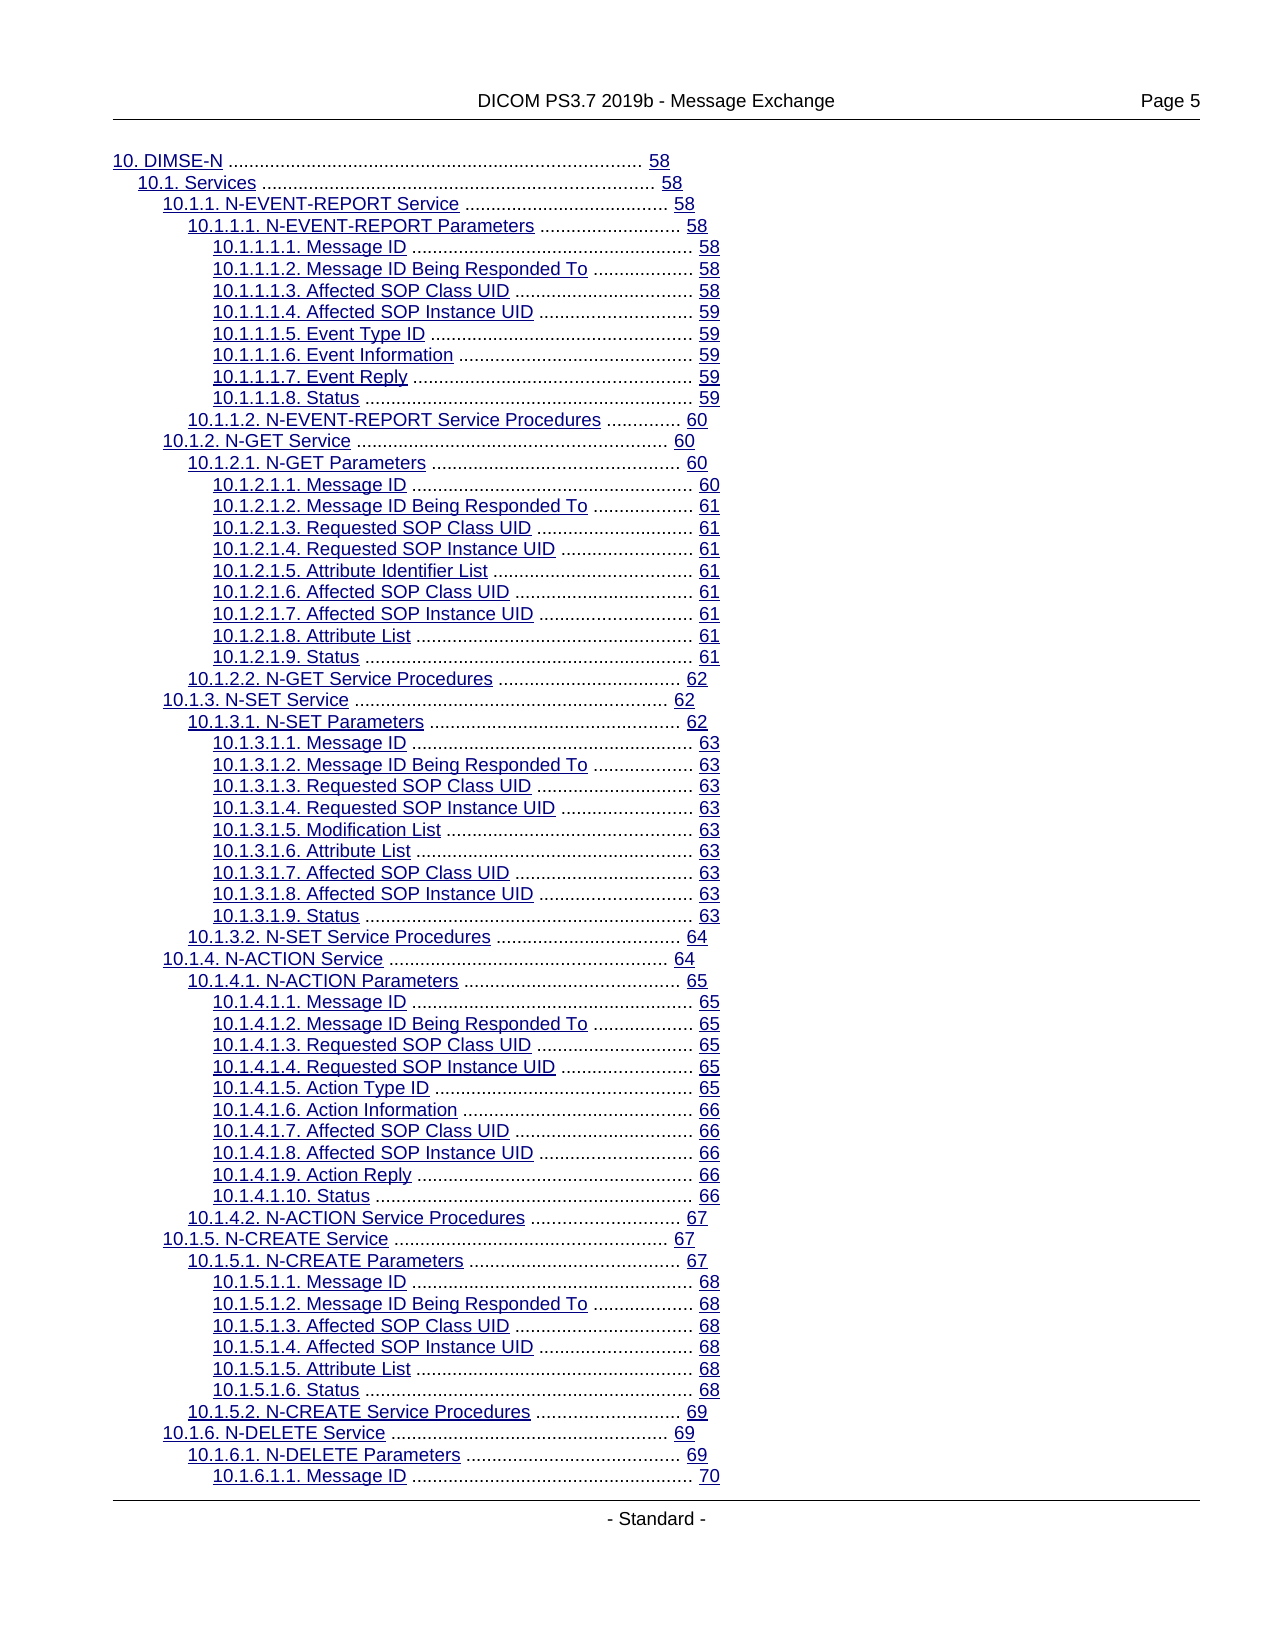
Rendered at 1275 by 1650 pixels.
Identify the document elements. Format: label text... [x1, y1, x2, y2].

text 10.1.5.1.5. Attribute List 0 [212, 1357, 1175, 1379]
text 10.1.3.1.4. Requested SOP Instance UID 0 [212, 797, 1175, 818]
text 10.1.4.1. N-ACTION Parameters 0 [187, 969, 1175, 991]
text 10.1.5.2. N-CREATE Service Procedures 0 [187, 1401, 1175, 1422]
text 10.1.2.1.7. Affected SOP Instance UID 0 [212, 603, 1175, 624]
text 10.1.5.1. N-CREATE Parameters 0 [187, 1250, 1175, 1271]
text 10.1.5.1.1. Message ID 0 [212, 1271, 1175, 1293]
text 10.1.3. N-SET Service 0 [162, 689, 1175, 711]
text 10.1.2. N-GET Service 0 [162, 430, 1175, 452]
text 10.1.3.1.3. Requested SOP Class UID 0 [212, 775, 1175, 797]
text 10.1.3.1.9. Status 0 [212, 905, 1175, 926]
text 10.1.5. N-CREATE Service 0 [162, 1228, 1175, 1250]
text 10.1.4.1.3. Requested SOP Class UID 0 [212, 1034, 1175, 1056]
text 10.1.2.1.1. Message ID 0 [212, 473, 1175, 495]
text 10.1.4.1.9. Action Reply 0 [212, 1163, 1175, 1185]
text 10.1.2.2. N-GET Service Procedures 0 [187, 667, 1175, 689]
text 10.1.2.1.3. Requested SOP Class UID 0 [212, 517, 1175, 538]
text 10.1.4.1.10. Status 0 [212, 1185, 1175, 1207]
text 10.1.2.1.2. Message ID Being Responded To 0 [212, 495, 1175, 517]
text 10.1.5.1.6. Status 0 [212, 1379, 1175, 1401]
text 10.1.1.2. N-EVENT-REPORT Service Procedures 0 [187, 409, 1175, 430]
text 10.1.1.1. N-EVENT-REPORT Parameters 0 [187, 215, 1175, 236]
text 10.1. Services 0 [137, 172, 1175, 193]
text 10.1.5.1.3. Affected SOP Class UID 0 [212, 1314, 1175, 1336]
text 10.1.4.1.5. Action Type ID 0 [212, 1077, 1175, 1099]
text 10.1.6. N-DELETE Service 0 [162, 1422, 1175, 1444]
text 10.1.4.2. N-ACTION Service Procedures 0 [187, 1207, 1175, 1228]
text 10.1.1.1.2. Message ID Being Responded To 0 [212, 258, 1175, 279]
text 10.1.3.1.5. Modification List 0 [212, 818, 1175, 840]
text 10.1.6.1.1. Message ID 0 [212, 1465, 1175, 1487]
text 10.1.1.1.3. Affected SOP Class UID 0 [212, 279, 1175, 301]
text 10.1.4.1.4. Requested SOP Instance UID 0 [212, 1056, 1175, 1077]
text 10.1.1.1.1. Message ID 0 [212, 236, 1175, 258]
text 10.1.3.1.1. Message ID 0 [212, 732, 1175, 754]
text 10.1.4.1.1. Message ID 0 [212, 991, 1175, 1012]
text 10.1.4.1.2. Message ID Being Responded To 0 [212, 1012, 1175, 1034]
text 10.1.6.1. N-DELETE Parameters 0 [187, 1444, 1175, 1465]
text 10.1.5.1.2. Message ID Being Responded To 0 [212, 1293, 1175, 1314]
text 10.1.1.1.6. Event Information 0 [212, 344, 1175, 366]
text 10.1.5.1.4. Affected SOP Instance UID 0 [212, 1336, 1175, 1357]
text 10.1.2.1.5. Attribute Identifier List 0 [212, 560, 1175, 581]
text 10.1.1.1.7. Event Reply 0 [212, 366, 1175, 387]
text 10.1.2.1.6. Affected SOP Class UID 0 [212, 581, 1175, 603]
text 10.1.3.1.7. Affected SOP Class UID 0 [212, 862, 1175, 883]
text 10.1.4.1.8. Affected SOP Instance UID 0 [212, 1142, 1175, 1163]
text 10.1.2.1. N-GET Parameters 0 [187, 452, 1175, 473]
text 10.1.3.1. N-SET Parameters 0 [187, 711, 1175, 732]
text 10.1.3.1.6. Attribute List 0 [212, 840, 1175, 862]
text 10.1.2.1.4. Requested SOP Instance UID 0 [212, 538, 1175, 560]
text 10.1.2.1.9. Status 0 [212, 646, 1175, 667]
text 10.1.3.1.8. Affected SOP Instance UID 0 [212, 883, 1175, 905]
text 10.1.1.1.4. Affected SOP Instance UID 0 [212, 301, 1175, 322]
text 10.1.4.1.6. Action Information 0 [212, 1099, 1175, 1120]
text 10.1.4.1.7. Affected SOP Class UID 0 [212, 1120, 1175, 1142]
text 10.1.4. N-ACTION Service 0 [162, 948, 1175, 969]
text 10.1.3.2. N-SET Service Procedures 0 [187, 926, 1175, 948]
text 10.1.3.1.2. Message ID Being Responded To 0 [212, 754, 1175, 775]
text 10.1.1. N-EVENT-REPORT Service 0 [162, 193, 1175, 215]
text 10.1.1.1.8. Status 0 [212, 387, 1175, 409]
text 10.1.2.1.8. Attribute List 0 [212, 624, 1175, 646]
text 10.1.1.1.5. Event Type ID 0 [212, 322, 1175, 344]
text 10. DIMSE-N 0 [112, 150, 1175, 172]
